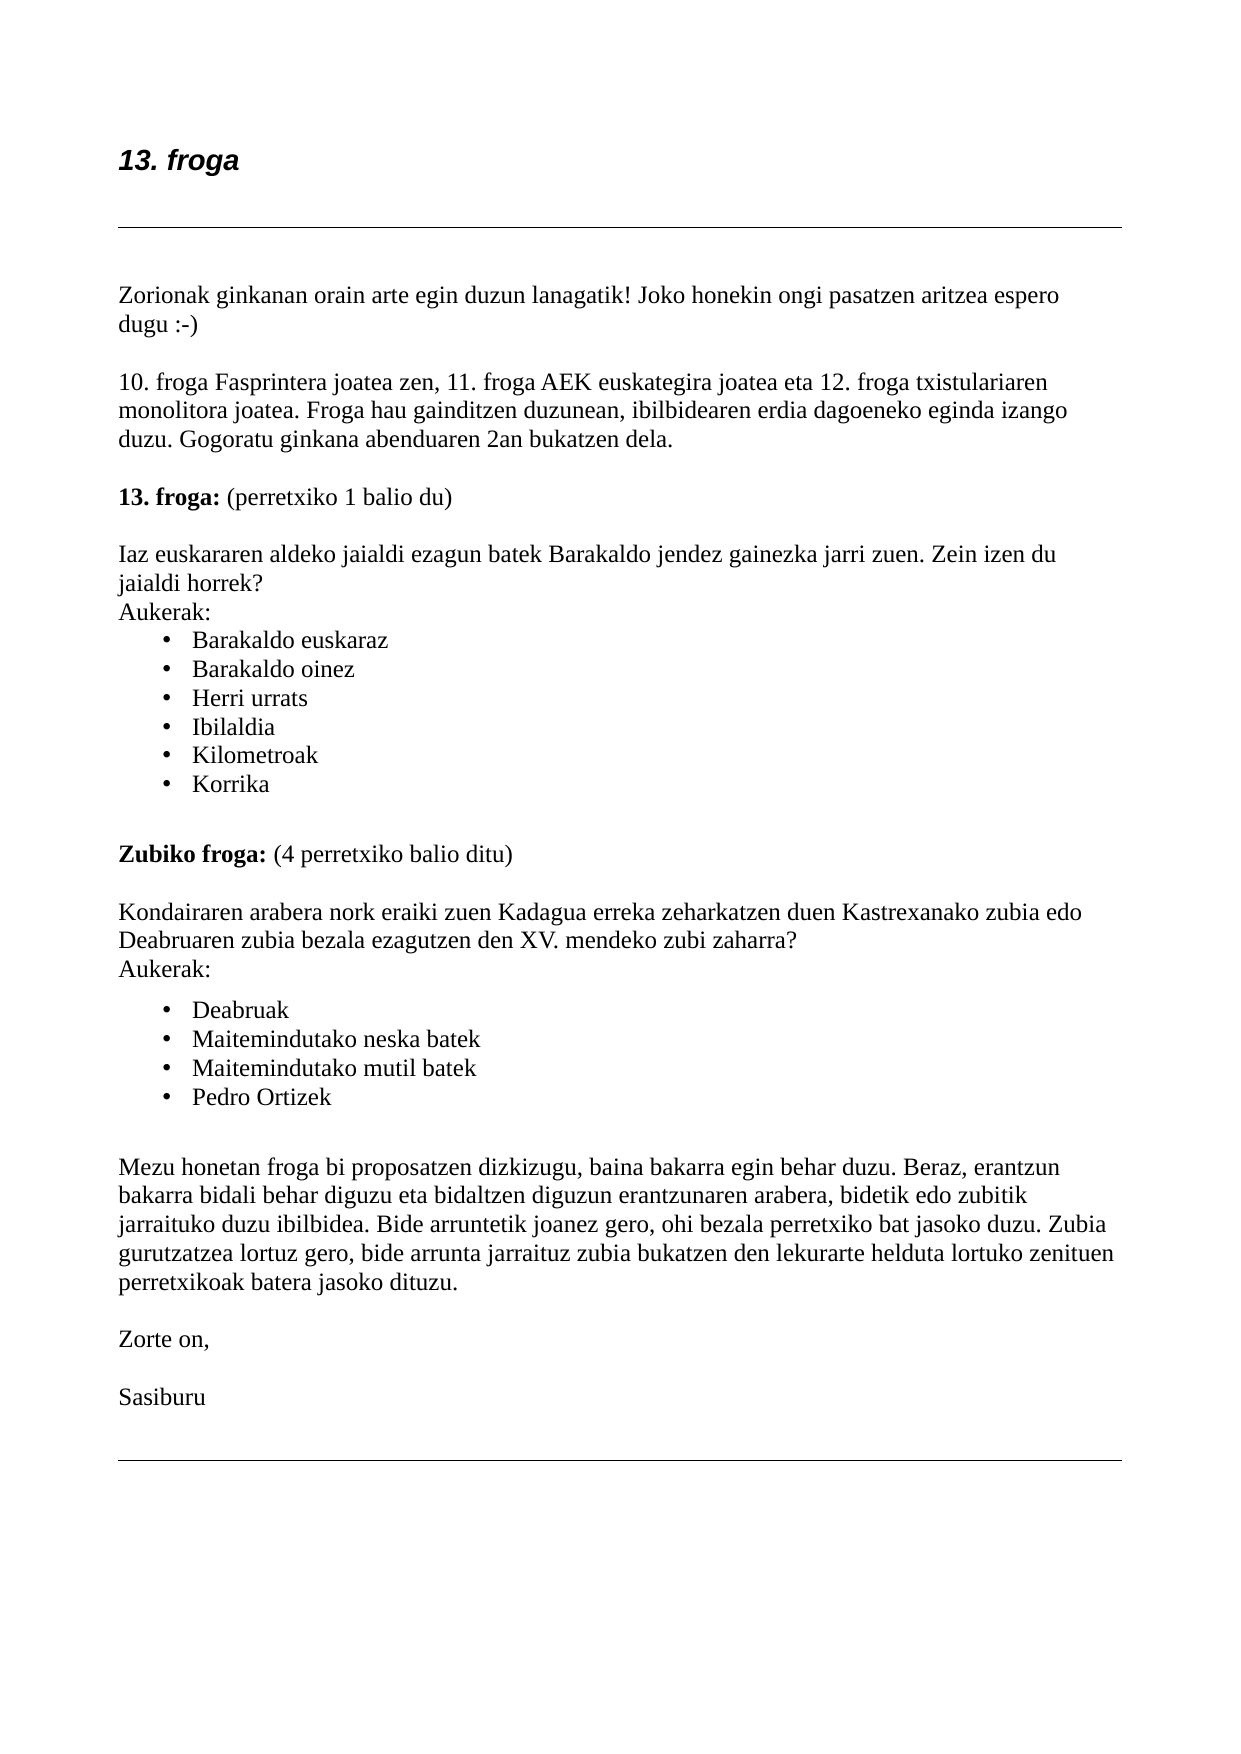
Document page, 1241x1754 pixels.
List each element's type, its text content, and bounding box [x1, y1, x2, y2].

list Kilometroak [162, 741, 1122, 769]
text Mezu honetan froga bi proposatzen dizkizugu, baina bakarra egin behar duzu. Beraz, erantzun bakarra bidali behar diguzu eta bidaltzen diguzun erantzunaren arabera, bidetik edo zubitik jarraituko duzu ibilbidea. Bide arruntetik joanez gero, ohi bezala perretxiko bat jasoko duzu. Zubia gurutzatzea lortuz gero, bide arrunta jarraituz zubia bukatzen den lekurarte helduta lortuko zenituen perretxikoak batera jasoko dituzu. Zorte on, Sasiburu [118, 1123, 1122, 1411]
text Zorionak ginkanan orain arte egin duzun lanagatik! Joko honekin ongi pasatzen aritzea espero dugu :-) 10. froga Fasprintera joatea zen, 11. froga AEK euskategira joatea eta 12. froga txistulariaren monolitora joatea. Froga hau gainditzen duzunean, ibilbidearen erdia dagoeneko eginda izango duzu. Gogoratu ginkana abenduaren 2an bukatzen dela. 13. froga: (perretxiko 1 balio du) Iaz euskararen aldeko jaialdi ezagun batek Barakaldo jendez gainezka jarri zuen. Zein izen du jaialdi horrek? Aukerak: [118, 281, 1122, 626]
list Ibilaldia [162, 712, 1122, 741]
list Maitemindutako neska batek [162, 1024, 1122, 1053]
list Barakaldo euskaraz [162, 626, 1122, 654]
list Barakaldo oinez [162, 654, 1122, 683]
list Deabruak [162, 996, 1122, 1024]
list Herri urrats [162, 683, 1122, 712]
text Zubiko froga: (4 perretxiko balio ditu) Kondairaren arabera nork eraiki zuen Kadagua erreka zeharkatzen duen Kastrexanako zubia edo Deabruaren zubia bezala ezagutzen den XV. mendeko zubi zaharra? Aukerak: [118, 811, 1122, 983]
list Maitemindutako mutil batek [162, 1053, 1122, 1082]
list Pedro Ortizek [162, 1082, 1122, 1111]
subtitle 13. froga [118, 143, 1122, 177]
list Korrika [162, 769, 1122, 798]
